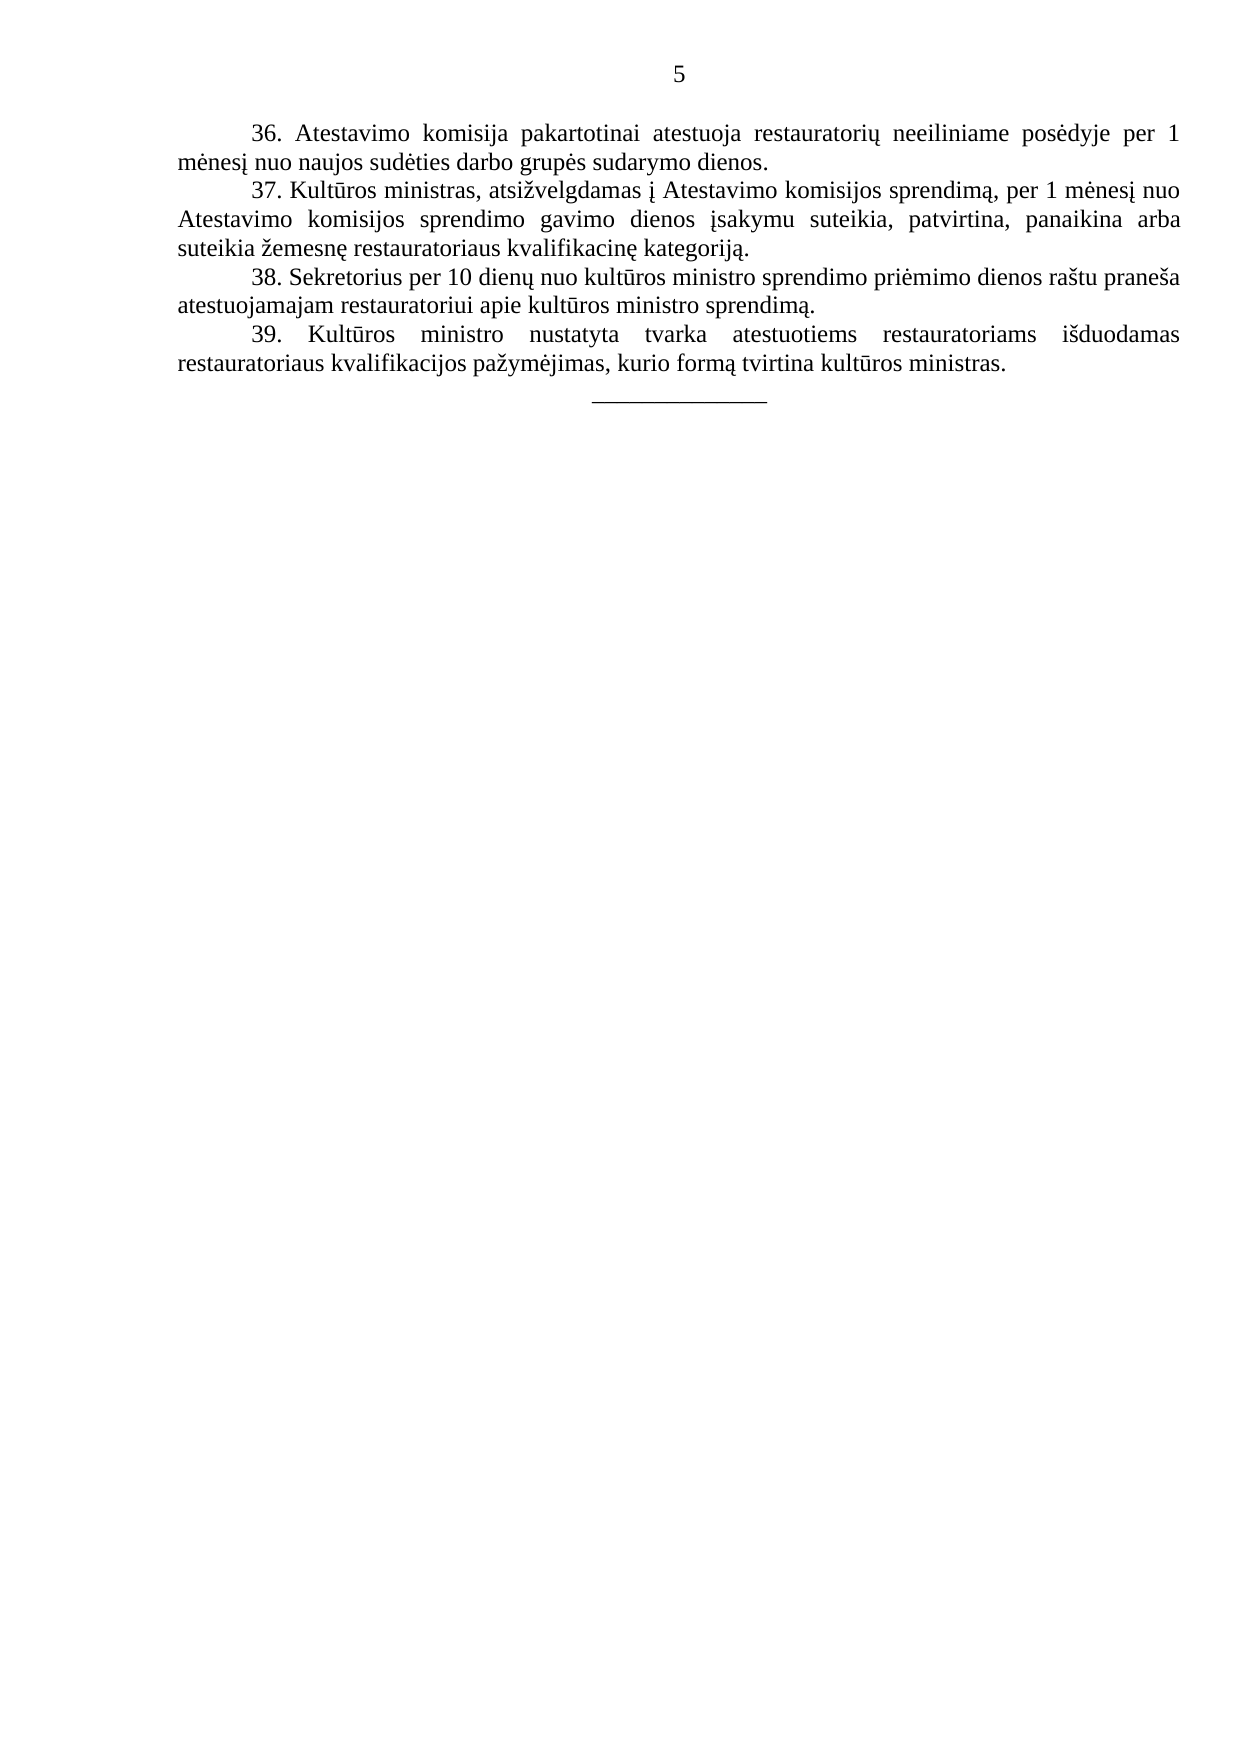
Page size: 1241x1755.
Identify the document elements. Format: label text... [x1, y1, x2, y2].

text 36. Atestavimo komisija pakartotinai atestuoja restauratorių neeiliniame posėdyje per 1 mėnesį nuo naujos sudėties darbo grupės sudarymo dienos. [177, 118, 1181, 176]
text ______________ [177, 377, 1181, 406]
text 37. Kultūros ministras, atsižvelgdamas į Atestavimo komisijos sprendimą, per 1 mėnesį nuo Atestavimo komisijos sprendimo gavimo dienos įsakymu suteikia, patvirtina, panaikina arba suteikia žemesnę restauratoriaus kvalifikacinę kategoriją. [177, 176, 1181, 262]
text 38. Sekretorius per 10 dienų nuo kultūros ministro sprendimo priėmimo dienos raštu praneša atestuojamajam restauratoriui apie kultūros ministro sprendimą. [177, 262, 1181, 319]
text 39. Kultūros ministro nustatyta tvarka atestuotiems restauratoriams išduodamas restauratoriaus kvalifikacijos pažymėjimas, kurio formą tvirtina kultūros ministras. [177, 319, 1181, 377]
